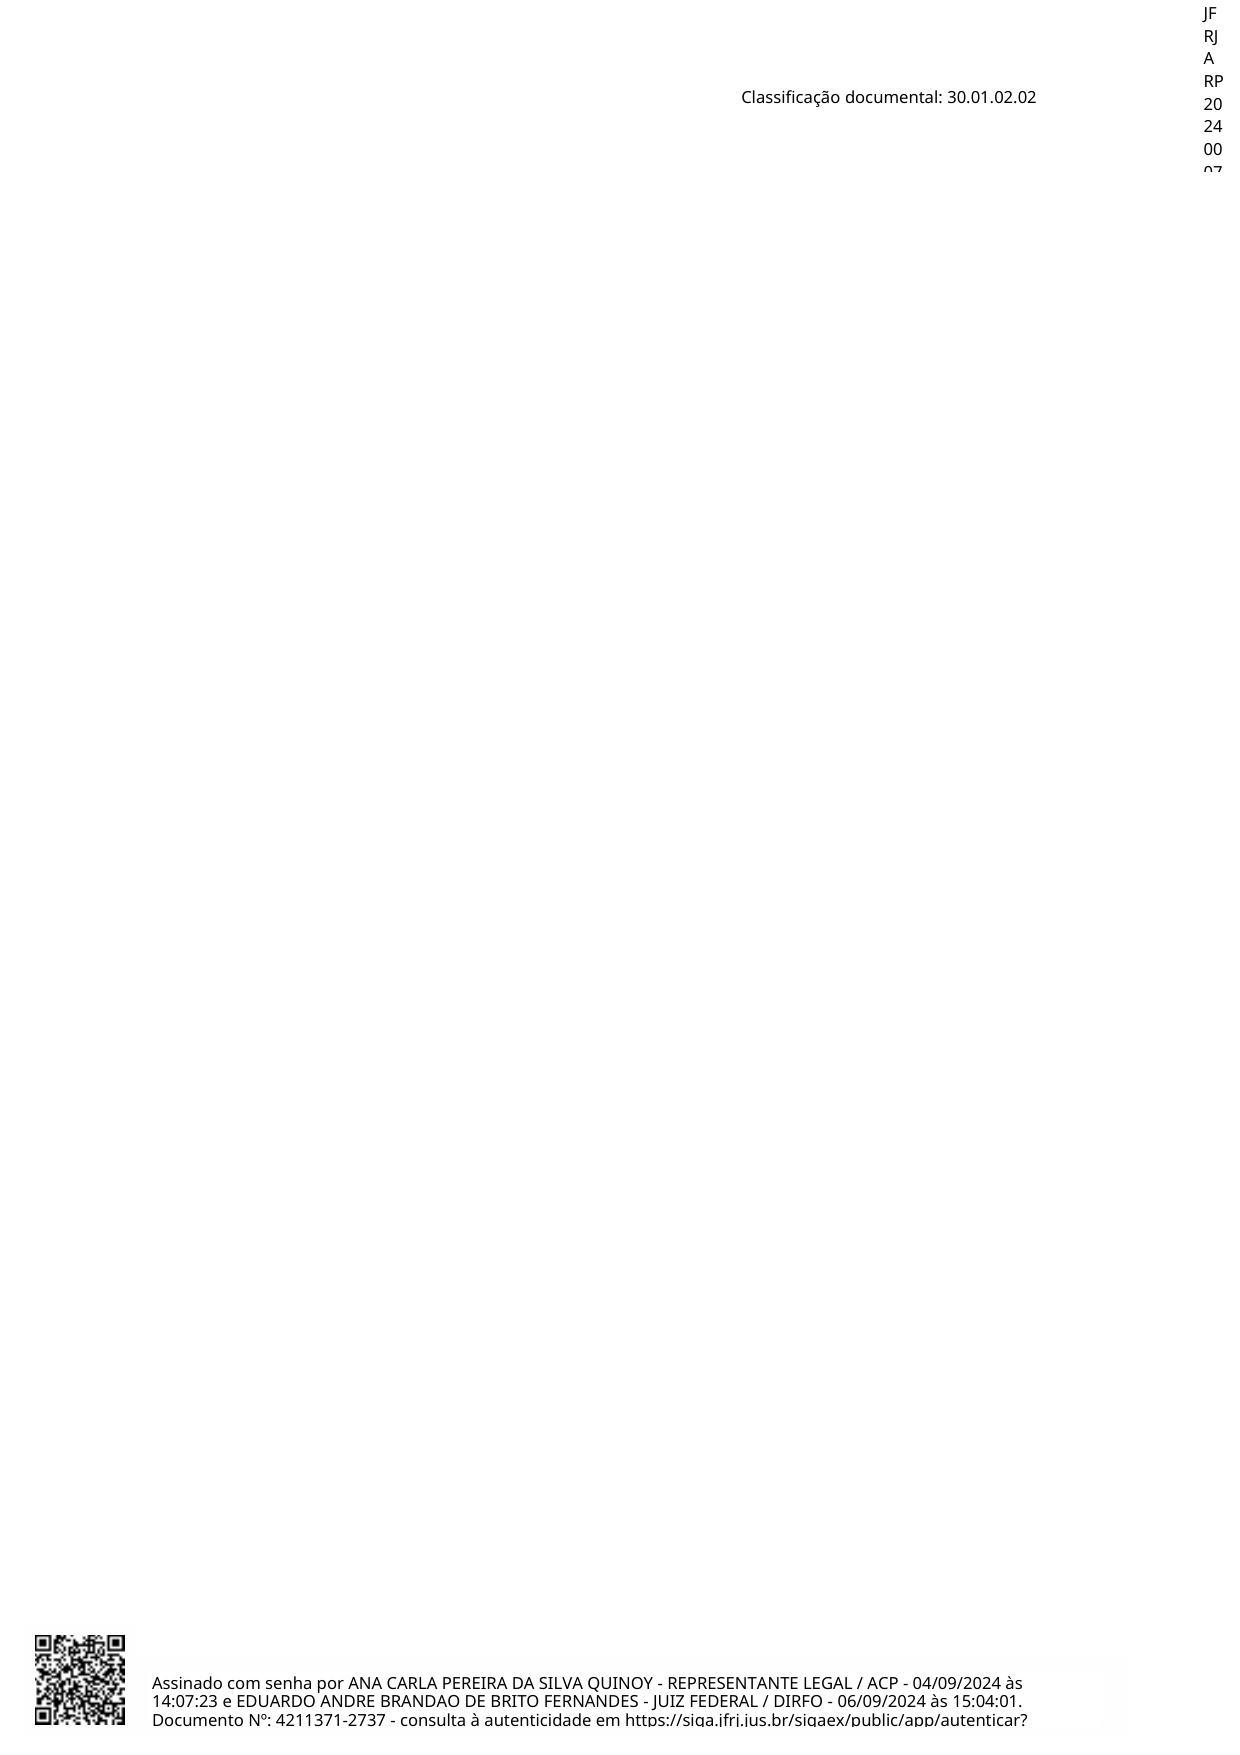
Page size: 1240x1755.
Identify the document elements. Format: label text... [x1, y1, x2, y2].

text Classificação documental: 30.01.02.02 [741, 0, 1224, 172]
text JFRJARP202400079A [1203, 1, 1224, 172]
